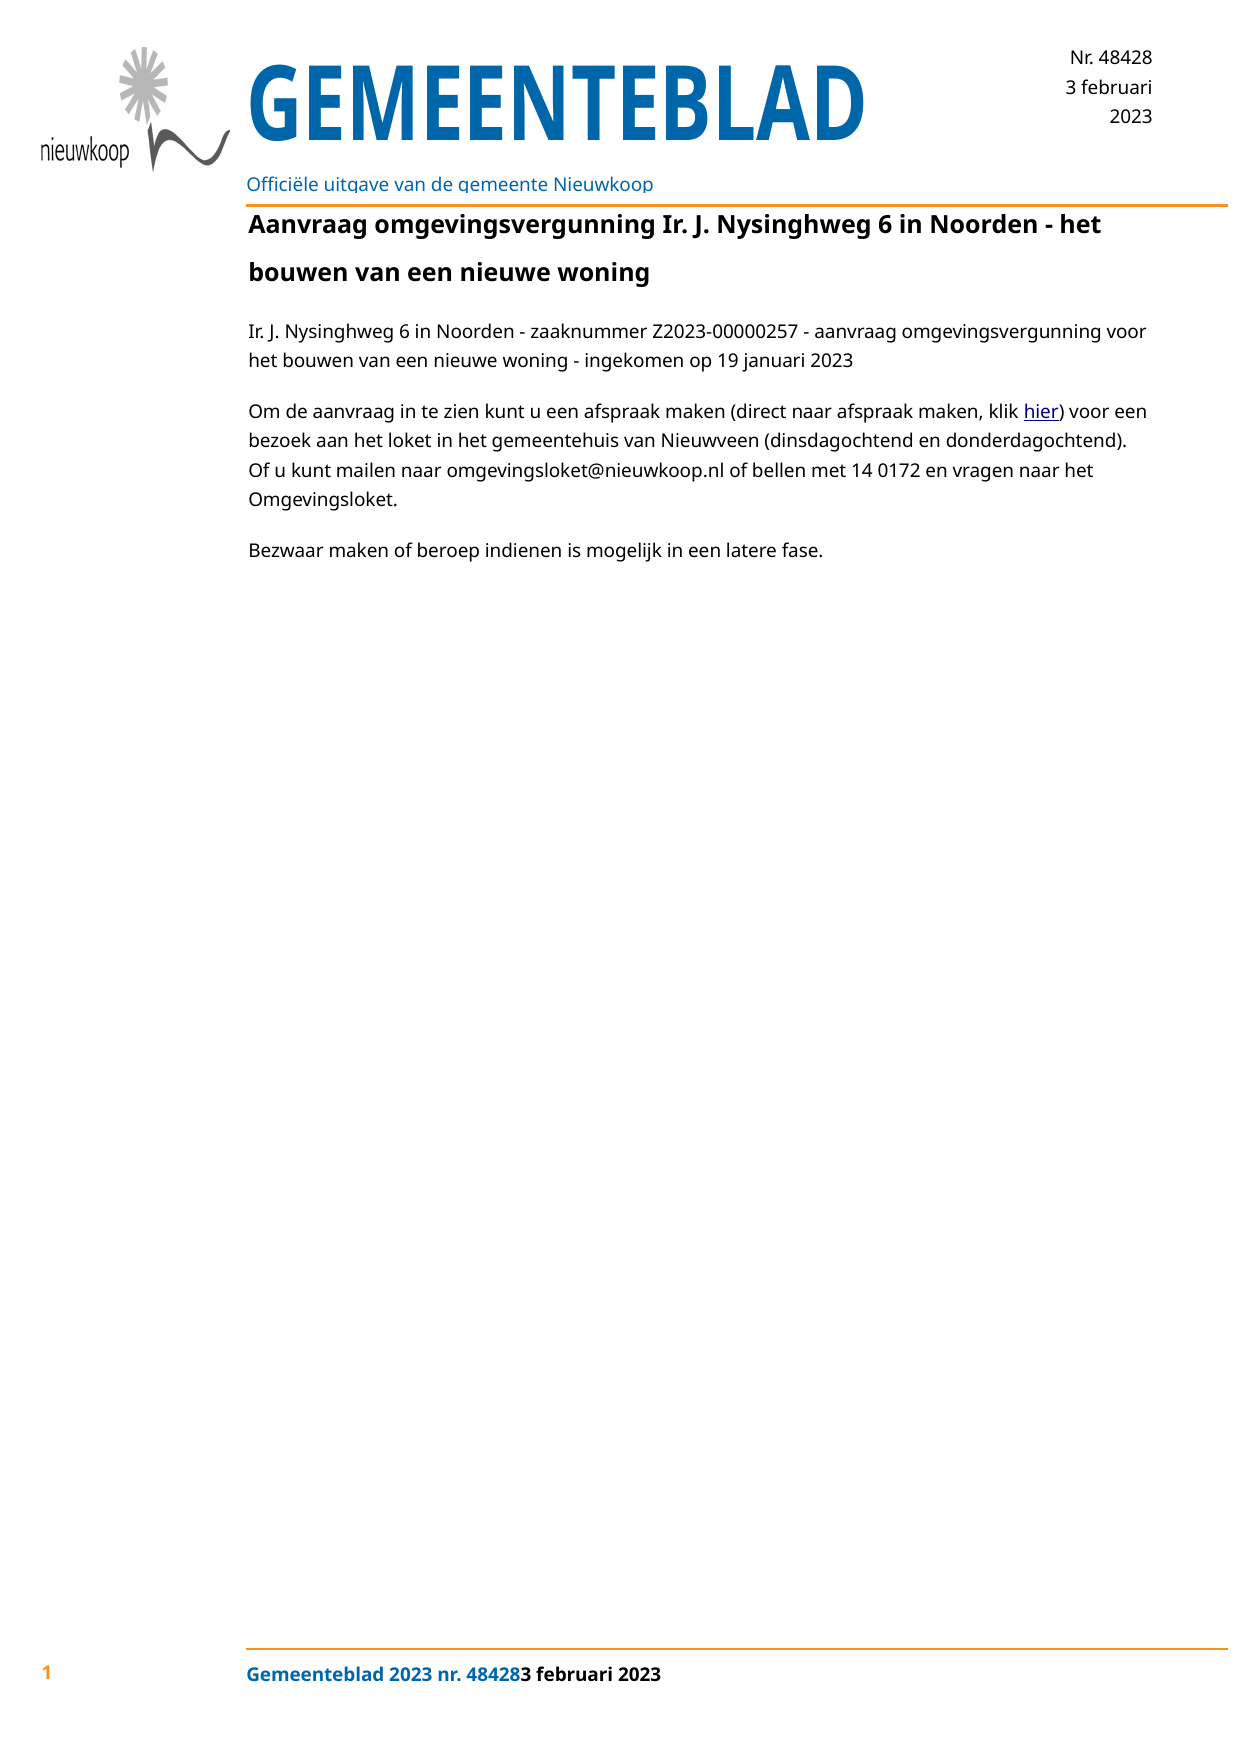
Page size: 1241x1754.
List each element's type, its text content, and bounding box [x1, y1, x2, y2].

picture [41, 47, 231, 172]
text Bezwaar maken of beroep indienen is mogelijk in een latere fase. [248, 537, 1152, 563]
text Om de aanvraag in te zien kunt u een afspraak maken (direct naar afspraak maken, klik hier) voor een bezoek aan het loket in het gemeentehuis van Nieuwveen (dinsdagochtend en donderdagochtend). Of u kunt mailen naar omgevingsloket@nieuwkoop.nl of bellen met 14 0172 en vragen naar het Omgevingsloket. [248, 398, 1152, 512]
text Aanvraag omgevingsvergunning Ir. J. Nysinghweg 6 in Noorden - het bouwen van een nieuwe woning [248, 207, 1152, 288]
text Ir. J. Nysinghweg 6 in Noorden - zaaknummer Z2023-00000257 - aanvraag omgevingsvergunning voor het bouwen van een nieuwe woning - ingekomen op 19 januari 2023 [248, 318, 1152, 373]
